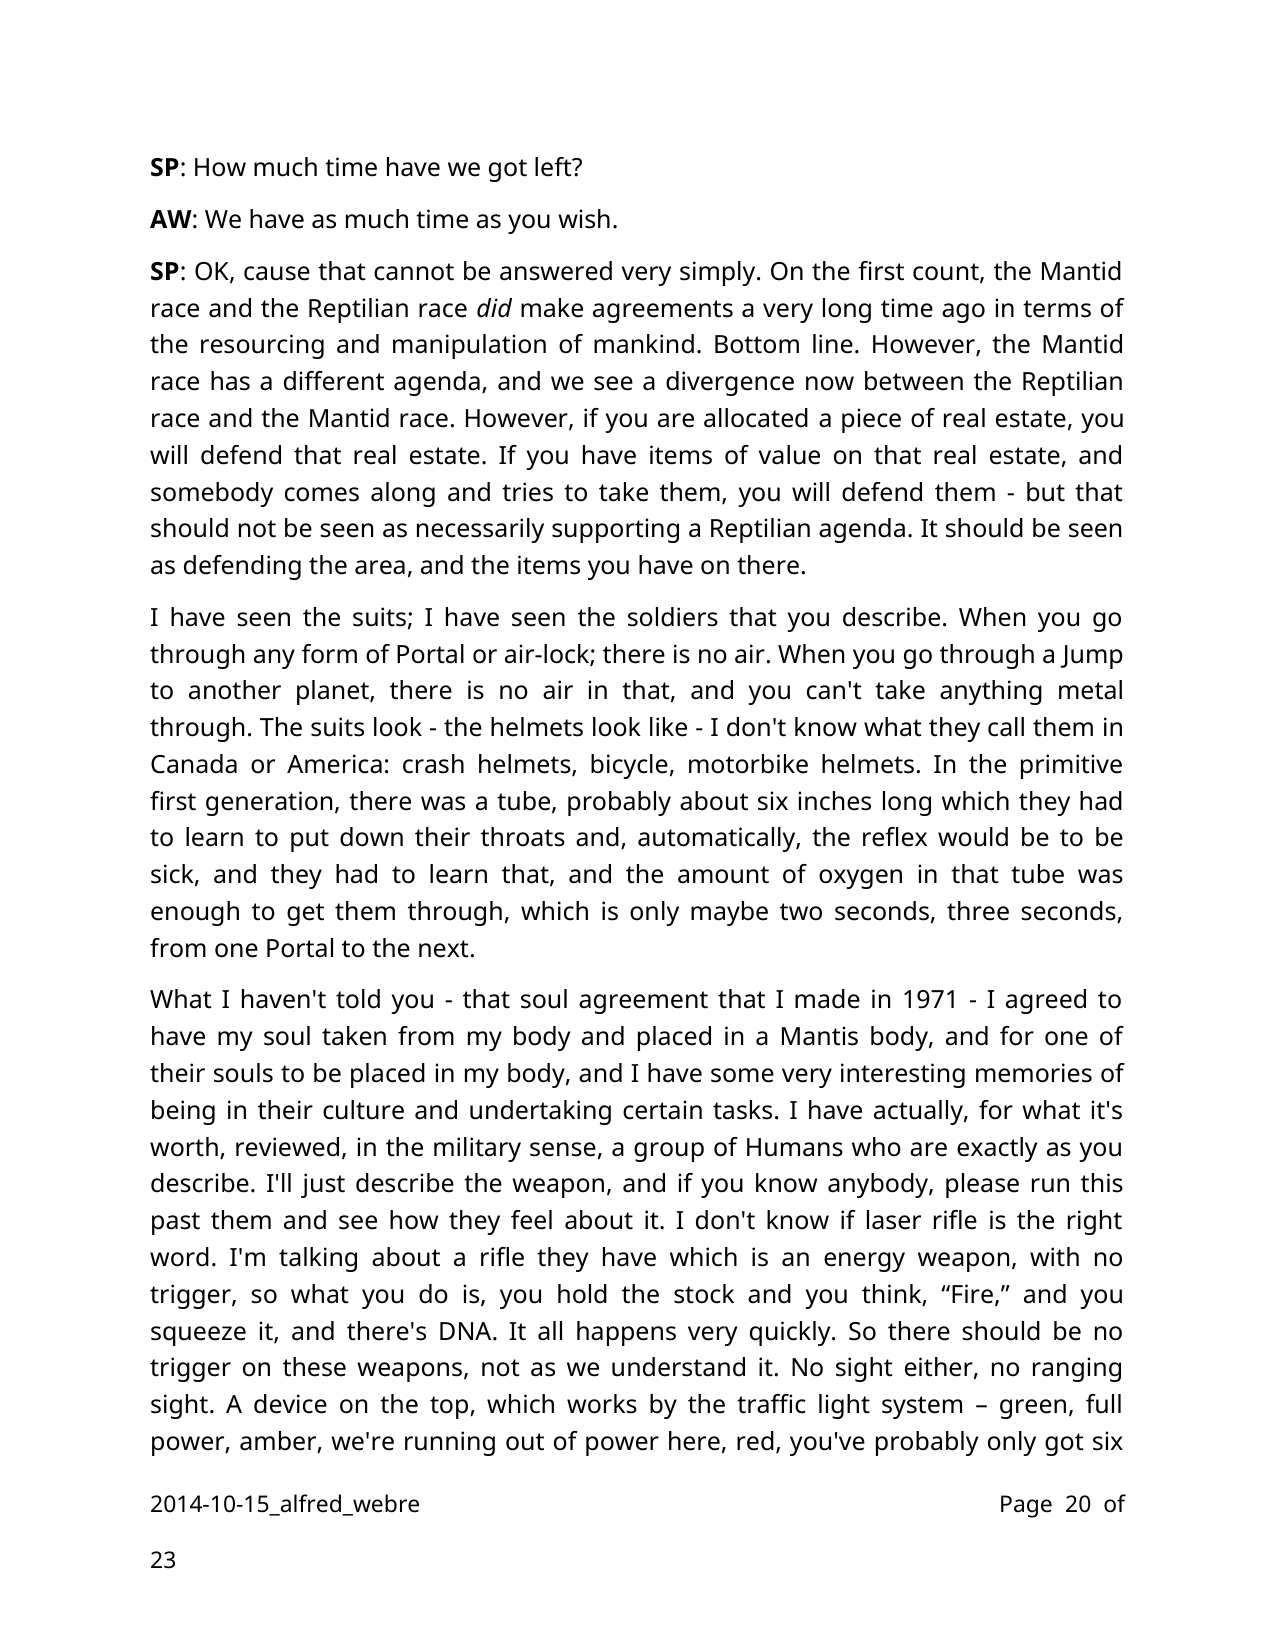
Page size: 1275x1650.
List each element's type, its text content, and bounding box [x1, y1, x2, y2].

text SP: How much time have we got left? [150, 150, 1125, 184]
text I have seen the suits; I have seen the soldiers that you describe. When you go through any form of Portal or air-lock; there is no air. When you go through a Jump to another planet, there is no air in that, and you can't take anything metal through. The suits look - the helmets look like - I don't know what they call them in Canada or America: crash helmets, bicycle, motorbike helmets. In the primitive first generation, there was a tube, probably about six inches long which they had to learn to put down their throats and, automatically, the reflex would be to be sick, and they had to learn that, and the amount of oxygen in that tube was enough to get them through, which is only maybe two seconds, three seconds, from one Portal to the next. [150, 599, 1125, 964]
text AW: We have as much time as you wish. [150, 202, 1125, 236]
text SP: OK, cause that cannot be answered very simply. On the first count, the Mantid race and the Reptilian race did make agreements a very long time ago in terms of the resourcing and manipulation of mankind. Bottom line. However, the Mantid race has a different agenda, and we see a divergence now between the Reptilian race and the Mantid race. However, if you are allocated a piece of real estate, you will defend that real estate. If you have items of value on that real estate, and somebody comes along and tries to take them, you will defend them - but that should not be seen as necessarily supporting a Reptilian agenda. It should be seen as defending the area, and the items you have on there. [150, 253, 1125, 582]
text What I haven't told you - that soul agreement that I made in 1971 - I agreed to have my soul taken from my body and placed in a Mantis body, and for one of their souls to be placed in my body, and I have some very interesting memories of being in their culture and undertaking certain tasks. I have actually, for what it's worth, reviewed, in the military sense, a group of Humans who are exactly as you describe. I'll just describe the weapon, and if you know anybody, please run this past them and see how they feel about it. I don't know if laser rifle is the right word. I'm talking about a rifle they have which is an energy weapon, with no trigger, so what you do is, you hold the stock and you think, “Fire,” and you squeeze it, and there's DNA. It all happens very quickly. So there should be no trigger on these weapons, not as we understand it. No sight either, no ranging sight. A device on the top, which works by the traffic light system – green, full power, amber, we're running out of power here, red, you've probably only got six [150, 982, 1125, 1457]
